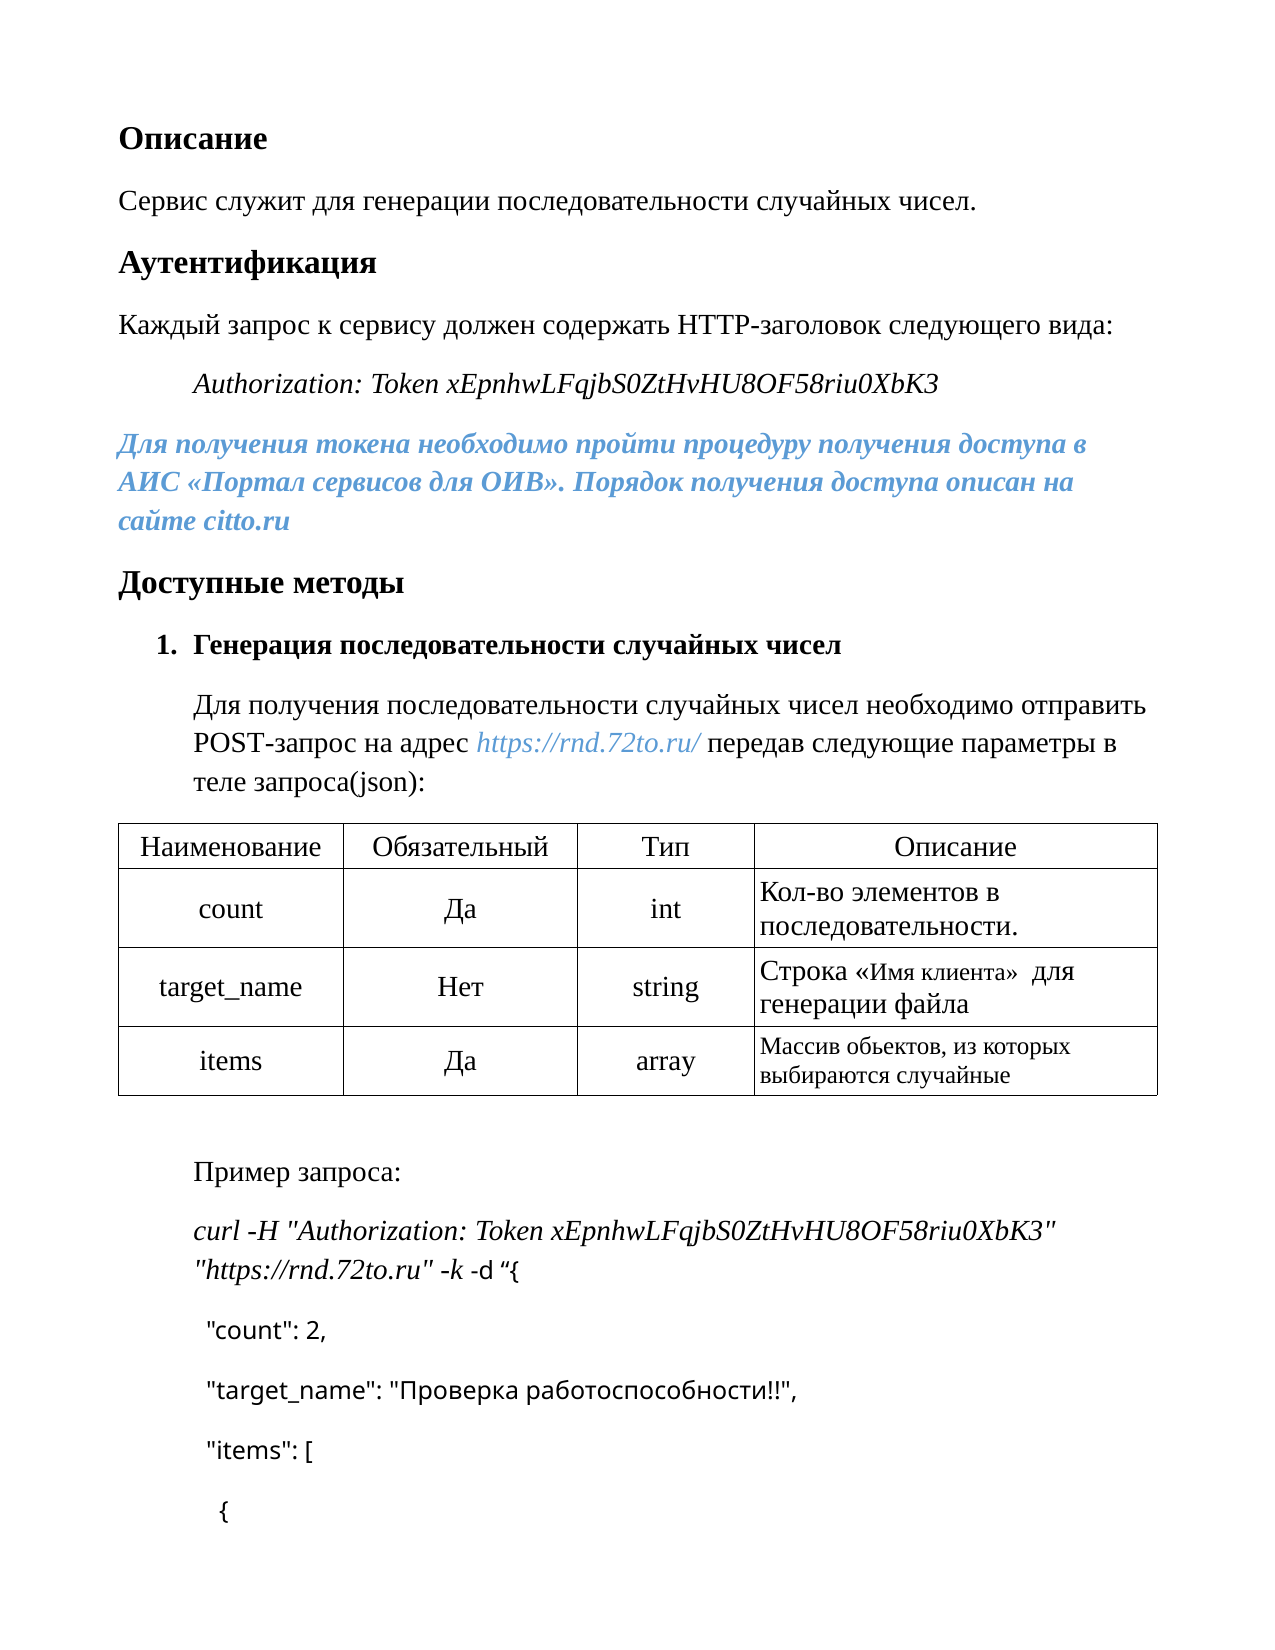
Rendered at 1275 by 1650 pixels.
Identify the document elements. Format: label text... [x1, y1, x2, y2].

table_header Наименование [119, 824, 343, 868]
table_cell items [119, 1027, 343, 1095]
list Аутентификация [118, 242, 1157, 281]
list "items": [ [193, 1433, 1157, 1467]
table_header Описание [755, 824, 1157, 868]
table_cell Нет [344, 948, 577, 1026]
list Генерация последовательности случайных чисел [156, 627, 1157, 661]
table_header Тип [578, 824, 754, 868]
table_cell target_name [119, 948, 343, 1026]
list Доступные методы [118, 562, 1157, 601]
list "count": 2, [193, 1313, 1157, 1347]
text Для получения токена необходимо пройти процедуру получения доступа в АИС «Портал сервисов для ОИВ». Порядок получения доступа описан на сайте citto.ru [118, 426, 1157, 537]
table_cell Кол-во элементов в последовательности. [755, 869, 1157, 947]
table_cell Строка «Имя клиента» для генерации файла [755, 948, 1157, 1026]
list Описание [118, 118, 1157, 156]
list Каждый запрос к сервису должен содержать HTTP-заголовок следующего вида: [118, 307, 1157, 341]
list curl -H "Authorization: Token xEpnhwLFqjbS0ZtHvHU8OF58riu0XbK3" "https://rnd.72to.ru" -k -d “{ [193, 1213, 1157, 1287]
table_header Обязательный [344, 824, 577, 868]
table_cell Массив обьектов, из которых выбираются случайные [755, 1027, 1157, 1095]
table_cell string [578, 948, 754, 1026]
table_cell int [578, 869, 754, 947]
list Для получения последовательности случайных чисел необходимо отправить POST-запрос на адрес https://rnd.72to.ru/ передав следующие параметры в теле запроса(json): [193, 687, 1157, 797]
list { [193, 1493, 1157, 1527]
table_cell count [119, 869, 343, 947]
table_cell array [578, 1027, 754, 1095]
list "target_name": "Проверка работоспособности!!", [193, 1373, 1157, 1407]
table_cell Да [344, 869, 577, 947]
list Сервис служит для генерации последовательности случайных чисел. [118, 183, 1157, 217]
list Пример запроса: [193, 1154, 1157, 1188]
list Authorization: Token xEpnhwLFqjbS0ZtHvHU8OF58riu0XbK3 [193, 367, 1157, 400]
table_cell Да [344, 1027, 577, 1095]
